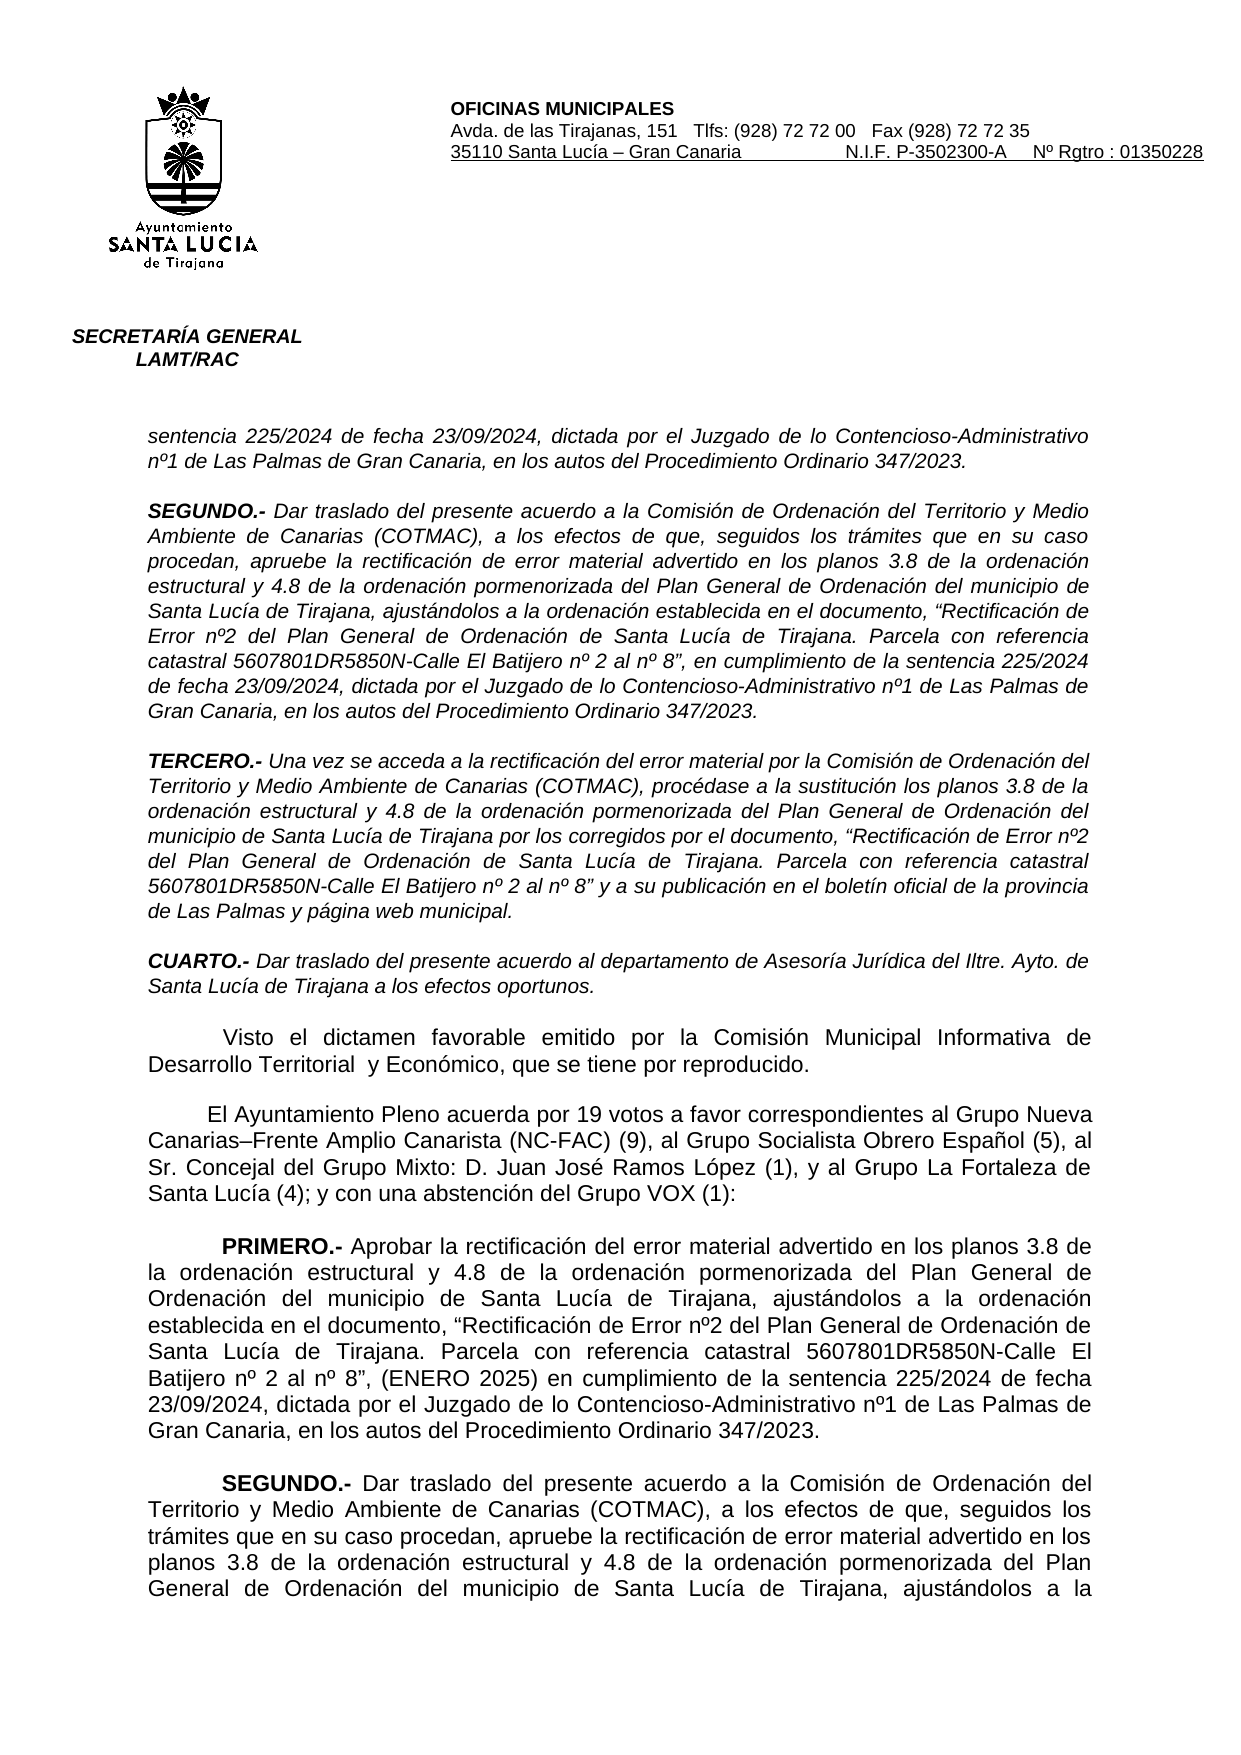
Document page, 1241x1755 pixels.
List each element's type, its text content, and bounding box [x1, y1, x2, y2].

text PRIMERO.- Aprobar la rectificación del error material advertido en los planos 3.8 de la ordenación estructural y 4.8 de la ordenación pormenorizada del Plan General de Ordenación del municipio de Santa Lucía de Tirajana, ajustándolos a la ordenación establecida en el documento, “Rectificación de Error nº2 del Plan General de Ordenación de Santa Lucía de Tirajana. Parcela con referencia catastral 5607801DR5850N-Calle El Batijero nº 2 al nº 8”, (ENERO 2025) en cumplimiento de la sentencia 225/2024 de fecha 23/09/2024, dictada por el Juzgado de lo Contencioso-Administrativo nº1 de Las Palmas de Gran Canaria, en los autos del Procedimiento Ordinario 347/2023. [148, 1233, 1093, 1443]
text CUARTO.- Dar traslado del presente acuerdo al departamento de Asesoría Jurídica del Iltre. Ayto. de Santa Lucía de Tirajana a los efectos oportunos. [148, 948, 1093, 998]
text sentencia 225/2024 de fecha 23/09/2024, dictada por el Juzgado de lo Contencioso-Administrativo nº1 de Las Palmas de Gran Canaria, en los autos del Procedimiento Ordinario 347/2023. [148, 423, 1093, 473]
text SEGUNDO.- Dar traslado del presente acuerdo a la Comisión de Ordenación del Territorio y Medio Ambiente de Canarias (COTMAC), a los efectos de que, seguidos los trámites que en su caso procedan, apruebe la rectificación de error material advertido en los planos 3.8 de la ordenación estructural y 4.8 de la ordenación pormenorizada del Plan General de Ordenación del municipio de Santa Lucía de Tirajana, ajustándolos a la ordenación establecida en el documento, “Rectificación de Error nº2 del Plan General de Ordenación de Santa Lucía de Tirajana. Parcela con referencia catastral 5607801DR5850N-Calle El Batijero nº 2 al nº 8”, en cumplimiento de la sentencia 225/2024 de fecha 23/09/2024, dictada por el Juzgado de lo Contencioso-Administrativo nº1 de Las Palmas de Gran Canaria, en los autos del Procedimiento Ordinario 347/2023. [148, 498, 1093, 723]
text Visto el dictamen favorable emitido por la Comisión Municipal Informativa de Desarrollo Territorial y Económico, que se tiene por reproducido. [148, 1024, 1093, 1077]
text TERCERO.- Una vez se acceda a la rectificación del error material por la Comisión de Ordenación del Territorio y Medio Ambiente de Canarias (COTMAC), procédase a la sustitución los planos 3.8 de la ordenación estructural y 4.8 de la ordenación pormenorizada del Plan General de Ordenación del municipio de Santa Lucía de Tirajana por los corregidos por el documento, “Rectificación de Error nº2 del Plan General de Ordenación de Santa Lucía de Tirajana. Parcela con referencia catastral 5607801DR5850N-Calle El Batijero nº 2 al nº 8” y a su publicación en el boletín oficial de la provincia de Las Palmas y página web municipal. [148, 748, 1093, 923]
text El Ayuntamiento Pleno acuerda por 19 votos a favor correspondientes al Grupo Nueva Canarias–Frente Amplio Canarista (NC-FAC) (9), al Grupo Socialista Obrero Español (5), al Sr. Concejal del Grupo Mixto: D. Juan José Ramos López (1), y al Grupo La Fortaleza de Santa Lucía (4); y con una abstención del Grupo VOX (1): [148, 1101, 1093, 1206]
text SEGUNDO.- Dar traslado del presente acuerdo a la Comisión de Ordenación del Territorio y Medio Ambiente de Canarias (COTMAC), a los efectos de que, seguidos los trámites que en su caso procedan, apruebe la rectificación de error material advertido en los planos 3.8 de la ordenación estructural y 4.8 de la ordenación pormenorizada del Plan General de Ordenación del municipio de Santa Lucía de Tirajana, ajustándolos a la [148, 1470, 1093, 1602]
